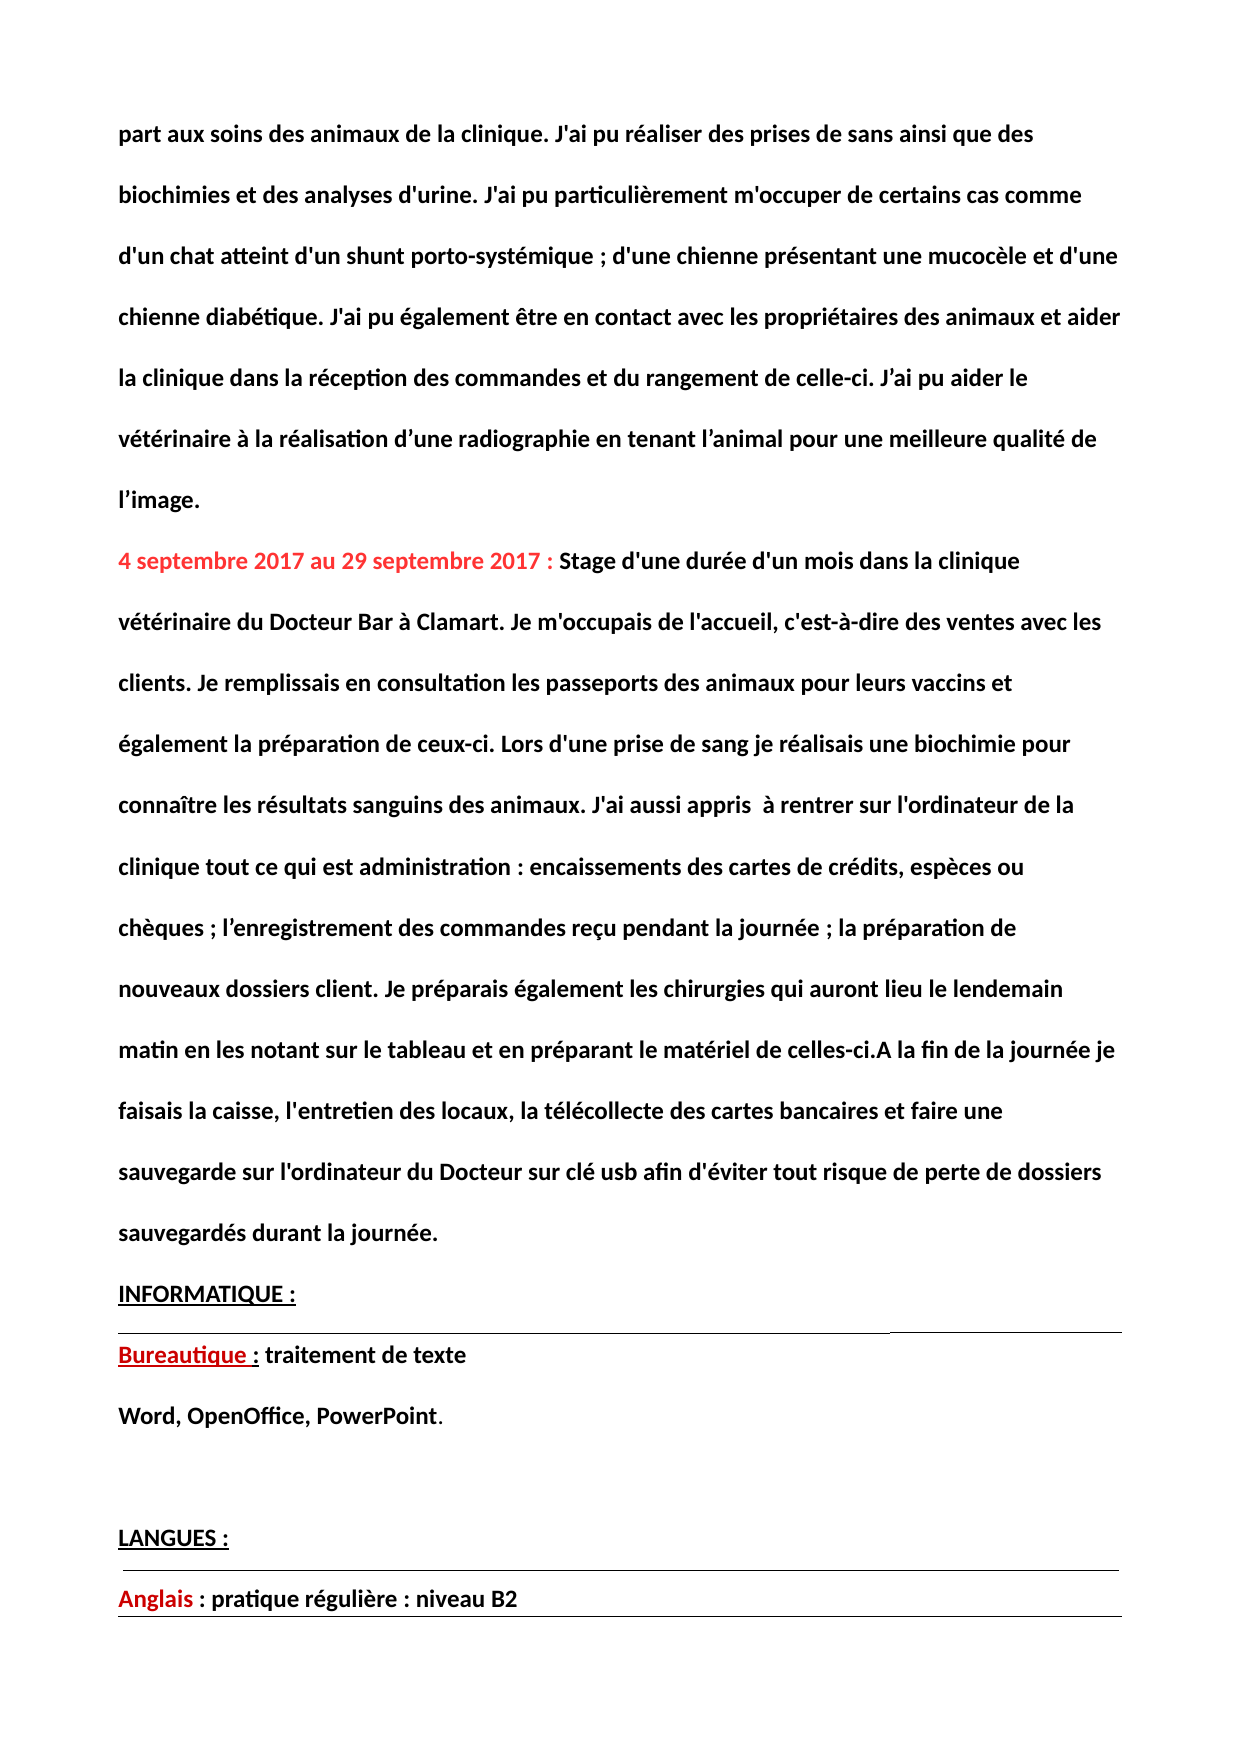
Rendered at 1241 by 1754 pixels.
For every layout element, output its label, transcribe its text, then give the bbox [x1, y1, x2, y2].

text 4 septembre 2017 au 29 septembre 2017 : Stage d'une durée d'un mois dans la clinique vétérinaire du Docteur Bar à Clamart. Je m'occupais de l'accueil, c'est-à-dire des ventes avec les clients. Je remplissais en consultation les passeports des animaux pour leurs vaccins et également la préparation de ceux-ci. Lors d'une prise de sang je réalisais une biochimie pour connaître les résultats sanguins des animaux. J'ai aussi appris à rentrer sur l'ordinateur de la clinique tout ce qui est administration : encaissements des cartes de crédits, espèces ou chèques ; l’enregistrement des commandes reçu pendant la journée ; la préparation de nouveaux dossiers client. Je préparais également les chirurgies qui auront lieu le lendemain matin en les notant sur le tableau et en préparant le matériel de celles-ci.A la fin de la journée je faisais la caisse, l'entretien des locaux, la télécollecte des cartes bancaires et faire une sauvegarde sur l'ordinateur du Docteur sur clé usb afin d'éviter tout risque de perte de dossiers sauvegardés durant la journée. [118, 545, 1122, 1247]
text LANGUES : [118, 1522, 1122, 1553]
text part aux soins des animaux de la clinique. J'ai pu réaliser des prises de sans ainsi que des biochimies et des analyses d'urine. J'ai pu particulièrement m'occuper de certains cas comme d'un chat atteint d'un shunt porto-systémique ; d'une chienne présentant une mucocèle et d'une chienne diabétique. J'ai pu également être en contact avec les propriétaires des animaux et aider la clinique dans la réception des commandes et du rangement de celle-ci. J’ai pu aider le vétérinaire à la réalisation d’une radiographie en tenant l’animal pour une meilleure qualité de l’image. [118, 118, 1122, 515]
text INFORMATIQUE : [118, 1278, 1122, 1308]
text Bureautique : traitement de texte [118, 1339, 1122, 1369]
text Anglais : pratique régulière : niveau B2 [118, 1583, 1122, 1616]
text Word, OpenOffice, PowerPoint. [118, 1400, 1122, 1431]
